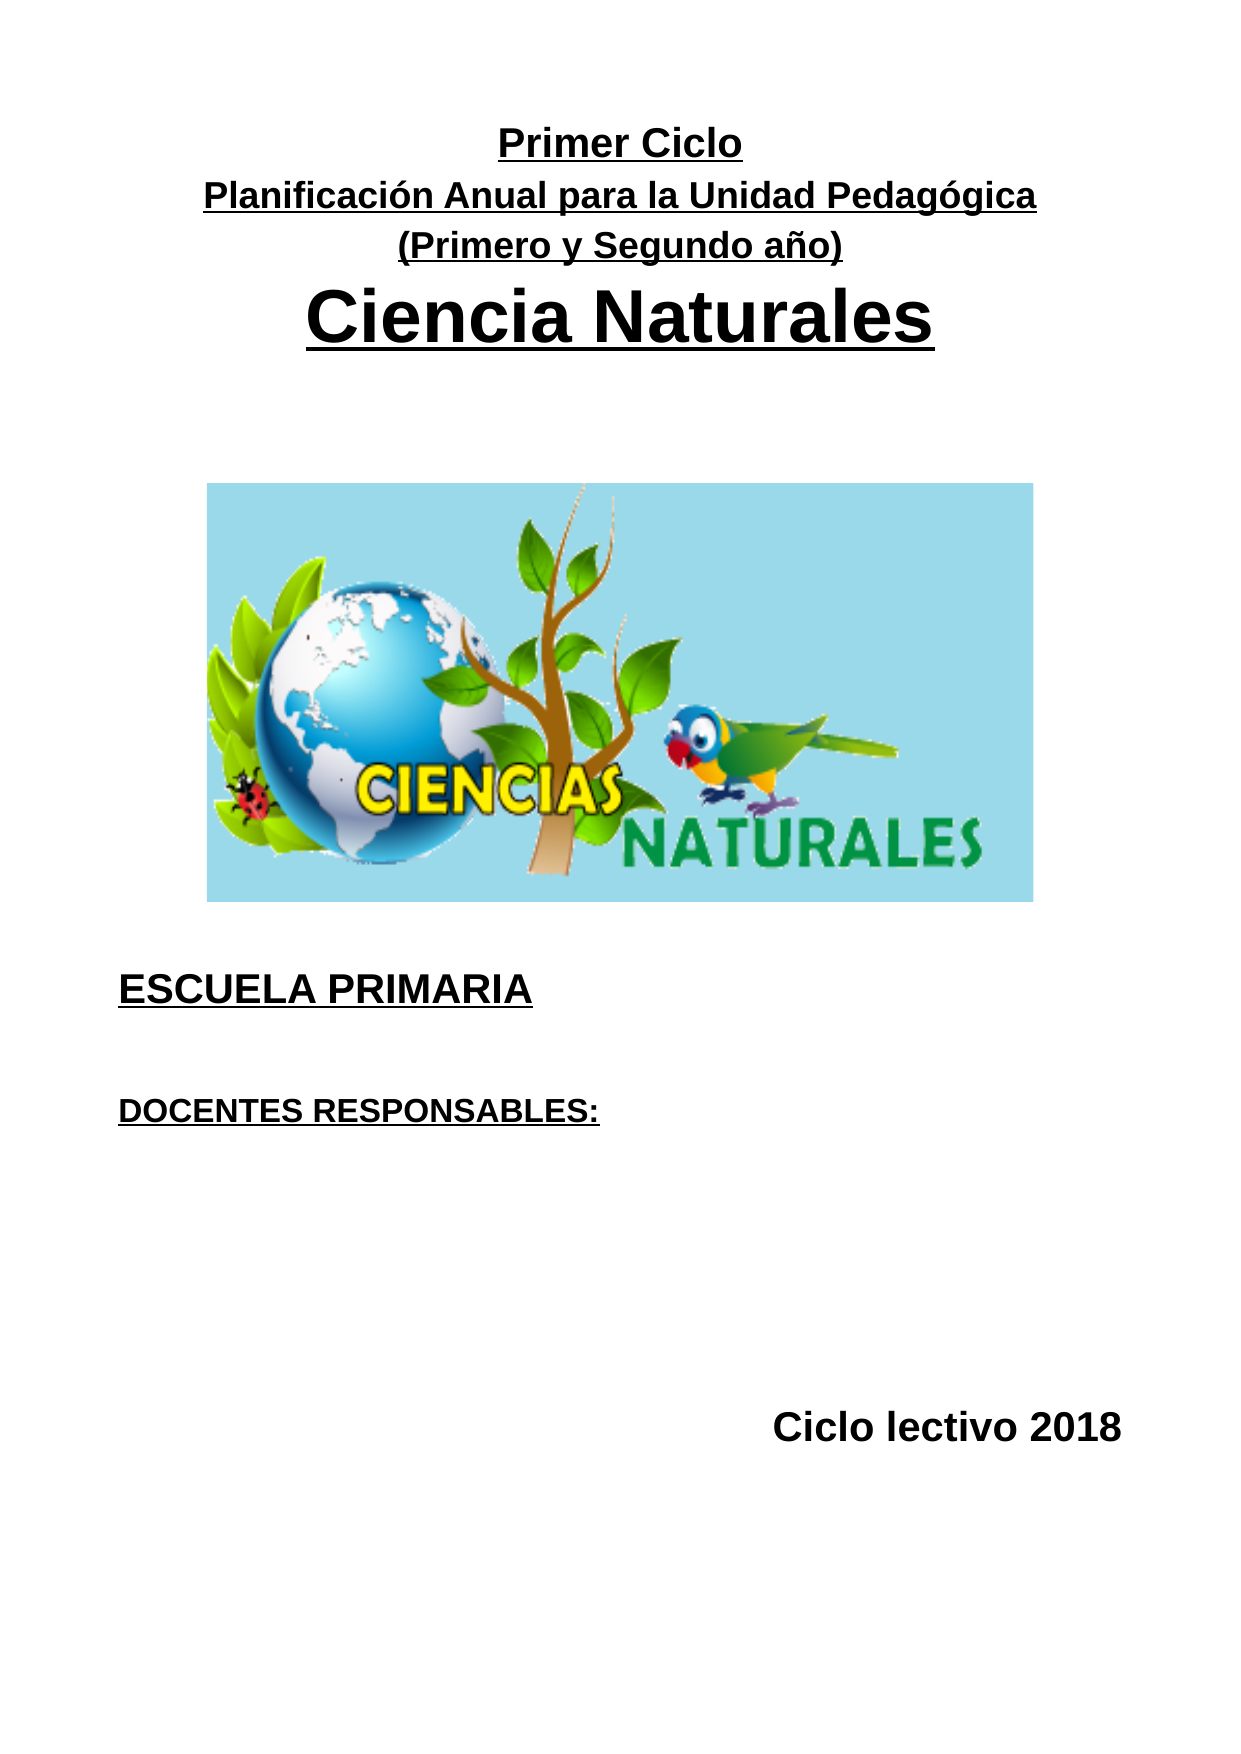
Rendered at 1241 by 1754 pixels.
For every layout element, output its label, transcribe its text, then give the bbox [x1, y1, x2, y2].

text Ciencia Naturales [118, 272, 1122, 359]
text DOCENTES RESPONSABLES: [118, 1091, 1122, 1129]
text (Primero y Segundo año) [118, 223, 1122, 266]
text Primer Ciclo [118, 118, 1122, 166]
text Planificación Anual para la Unidad Pedagógica [118, 173, 1122, 216]
picture [206, 483, 1034, 902]
text Ciclo lectivo 2018 [118, 1403, 1122, 1451]
text ESCUELA PRIMARIA [118, 964, 1122, 1012]
